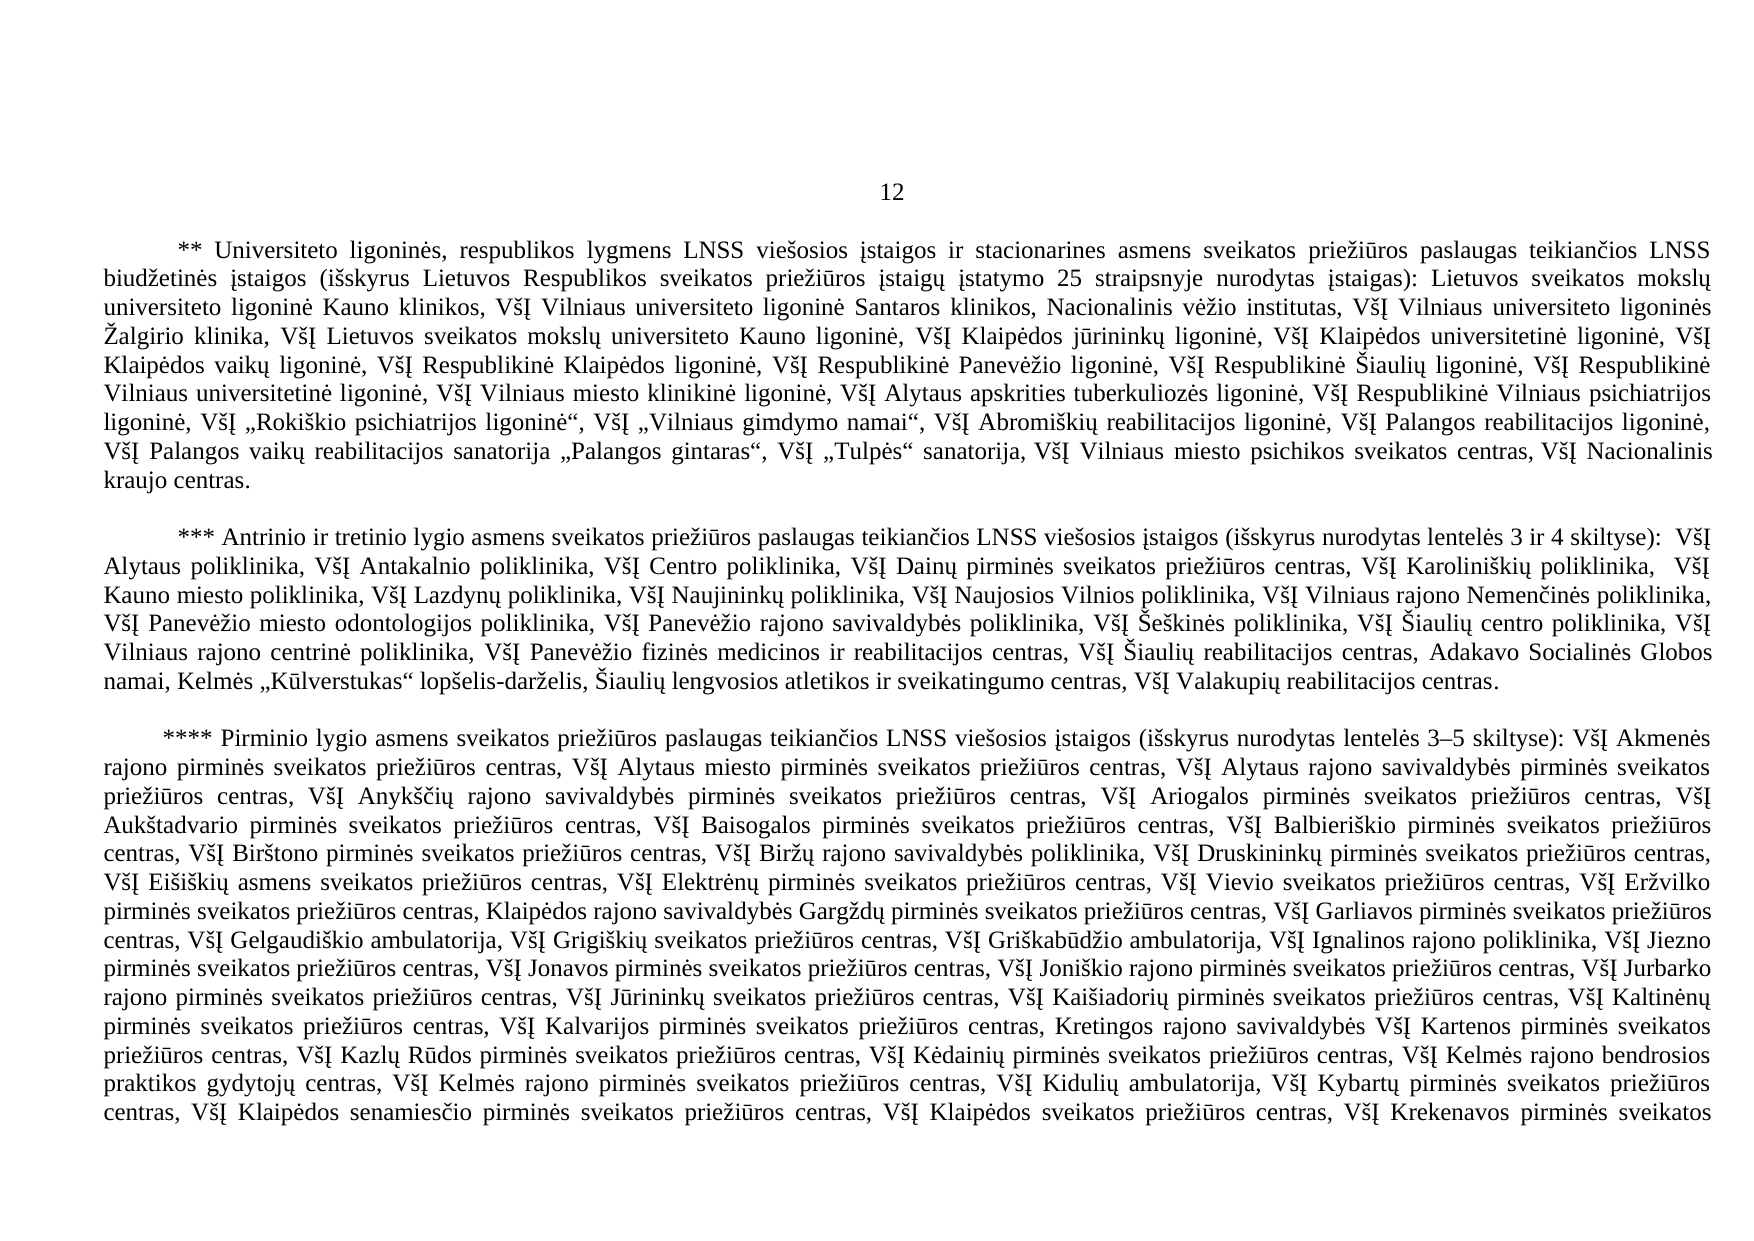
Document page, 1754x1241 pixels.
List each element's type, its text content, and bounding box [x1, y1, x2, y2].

text ** Universiteto ligoninės, respublikos lygmens LNSS viešosios įstaigos ir stacionarines asmens sveikatos priežiūros paslaugas teikiančios LNSS biudžetinės įstaigos (išskyrus Lietuvos Respublikos sveikatos priežiūros įstaigų įstatymo 25 straipsnyje nurodytas įstaigas): Lietuvos sveikatos mokslų universiteto ligoninė Kauno klinikos, VšĮ Vilniaus universiteto ligoninė Santaros klinikos, Nacionalinis vėžio institutas, VšĮ Vilniaus universiteto ligoninės Žalgirio klinika, VšĮ Lietuvos sveikatos mokslų universiteto Kauno ligoninė, VšĮ Klaipėdos jūrininkų ligoninė, VšĮ Klaipėdos universitetinė ligoninė, VšĮ Klaipėdos vaikų ligoninė, VšĮ Respublikinė Klaipėdos ligoninė, VšĮ Respublikinė Panevėžio ligoninė, VšĮ Respublikinė Šiaulių ligoninė, VšĮ Respublikinė Vilniaus universitetinė ligoninė, VšĮ Vilniaus miesto klinikinė ligoninė, VšĮ Alytaus apskrities tuberkuliozės ligoninė, VšĮ Respublikinė Vilniaus psichiatrijos ligoninė, VšĮ „Rokiškio psichiatrijos ligoninė“, VšĮ „Vilniaus gimdymo namai“, VšĮ Abromiškių reabilitacijos ligoninė, VšĮ Palangos reabilitacijos ligoninė, VšĮ Palangos vaikų reabilitacijos sanatorija „Palangos gintaras“, VšĮ „Tulpės“ sanatorija, VšĮ Vilniaus miesto psichikos sveikatos centras, VšĮ Nacionalinis kraujo centras. [103, 235, 1713, 493]
text **** Pirminio lygio asmens sveikatos priežiūros paslaugas teikiančios LNSS viešosios įstaigos (išskyrus nurodytas lentelės 3–5 skiltyse): VšĮ Akmenės rajono pirminės sveikatos priežiūros centras, VšĮ Alytaus miesto pirminės sveikatos priežiūros centras, VšĮ Alytaus rajono savivaldybės pirminės sveikatos priežiūros centras, VšĮ Anykščių rajono savivaldybės pirminės sveikatos priežiūros centras, VšĮ Ariogalos pirminės sveikatos priežiūros centras, VšĮ Aukštadvario pirminės sveikatos priežiūros centras, VšĮ Baisogalos pirminės sveikatos priežiūros centras, VšĮ Balbieriškio pirminės sveikatos priežiūros centras, VšĮ Birštono pirminės sveikatos priežiūros centras, VšĮ Biržų rajono savivaldybės poliklinika, VšĮ Druskininkų pirminės sveikatos priežiūros centras, VšĮ Eišiškių asmens sveikatos priežiūros centras, VšĮ Elektrėnų pirminės sveikatos priežiūros centras, VšĮ Vievio sveikatos priežiūros centras, VšĮ Eržvilko pirminės sveikatos priežiūros centras, Klaipėdos rajono savivaldybės Gargždų pirminės sveikatos priežiūros centras, VšĮ Garliavos pirminės sveikatos priežiūros centras, VšĮ Gelgaudiškio ambulatorija, VšĮ Grigiškių sveikatos priežiūros centras, VšĮ Griškabūdžio ambulatorija, VšĮ Ignalinos rajono poliklinika, VšĮ Jiezno pirminės sveikatos priežiūros centras, VšĮ Jonavos pirminės sveikatos priežiūros centras, VšĮ Joniškio rajono pirminės sveikatos priežiūros centras, VšĮ Jurbarko rajono pirminės sveikatos priežiūros centras, VšĮ Jūrininkų sveikatos priežiūros centras, VšĮ Kaišiadorių pirminės sveikatos priežiūros centras, VšĮ Kaltinėnų pirminės sveikatos priežiūros centras, VšĮ Kalvarijos pirminės sveikatos priežiūros centras, Kretingos rajono savivaldybės VšĮ Kartenos pirminės sveikatos priežiūros centras, VšĮ Kazlų Rūdos pirminės sveikatos priežiūros centras, VšĮ Kėdainių pirminės sveikatos priežiūros centras, VšĮ Kelmės rajono bendrosios praktikos gydytojų centras, VšĮ Kelmės rajono pirminės sveikatos priežiūros centras, VšĮ Kidulių ambulatorija, VšĮ Kybartų pirminės sveikatos priežiūros centras, VšĮ Klaipėdos senamiesčio pirminės sveikatos priežiūros centras, VšĮ Klaipėdos sveikatos priežiūros centras, VšĮ Krekenavos pirminės sveikatos [103, 723, 1713, 1126]
text *** Antrinio ir tretinio lygio asmens sveikatos priežiūros paslaugas teikiančios LNSS viešosios įstaigos (išskyrus nurodytas lentelės 3 ir 4 skiltyse): VšĮ Alytaus poliklinika, VšĮ Antakalnio poliklinika, VšĮ Centro poliklinika, VšĮ Dainų pirminės sveikatos priežiūros centras, VšĮ Karoliniškių poliklinika, VšĮ Kauno miesto poliklinika, VšĮ Lazdynų poliklinika, VšĮ Naujininkų poliklinika, VšĮ Naujosios Vilnios poliklinika, VšĮ Vilniaus rajono Nemenčinės poliklinika, VšĮ Panevėžio miesto odontologijos poliklinika, VšĮ Panevėžio rajono savivaldybės poliklinika, VšĮ Šeškinės poliklinika, VšĮ Šiaulių centro poliklinika, VšĮ Vilniaus rajono centrinė poliklinika, VšĮ Panevėžio fizinės medicinos ir reabilitacijos centras, VšĮ Šiaulių reabilitacijos centras, Adakavo Socialinės Globos namai, Kelmės „Kūlverstukas“ lopšelis-darželis, Šiaulių lengvosios atletikos ir sveikatingumo centras, VšĮ Valakupių reabilitacijos centras. [103, 522, 1713, 695]
